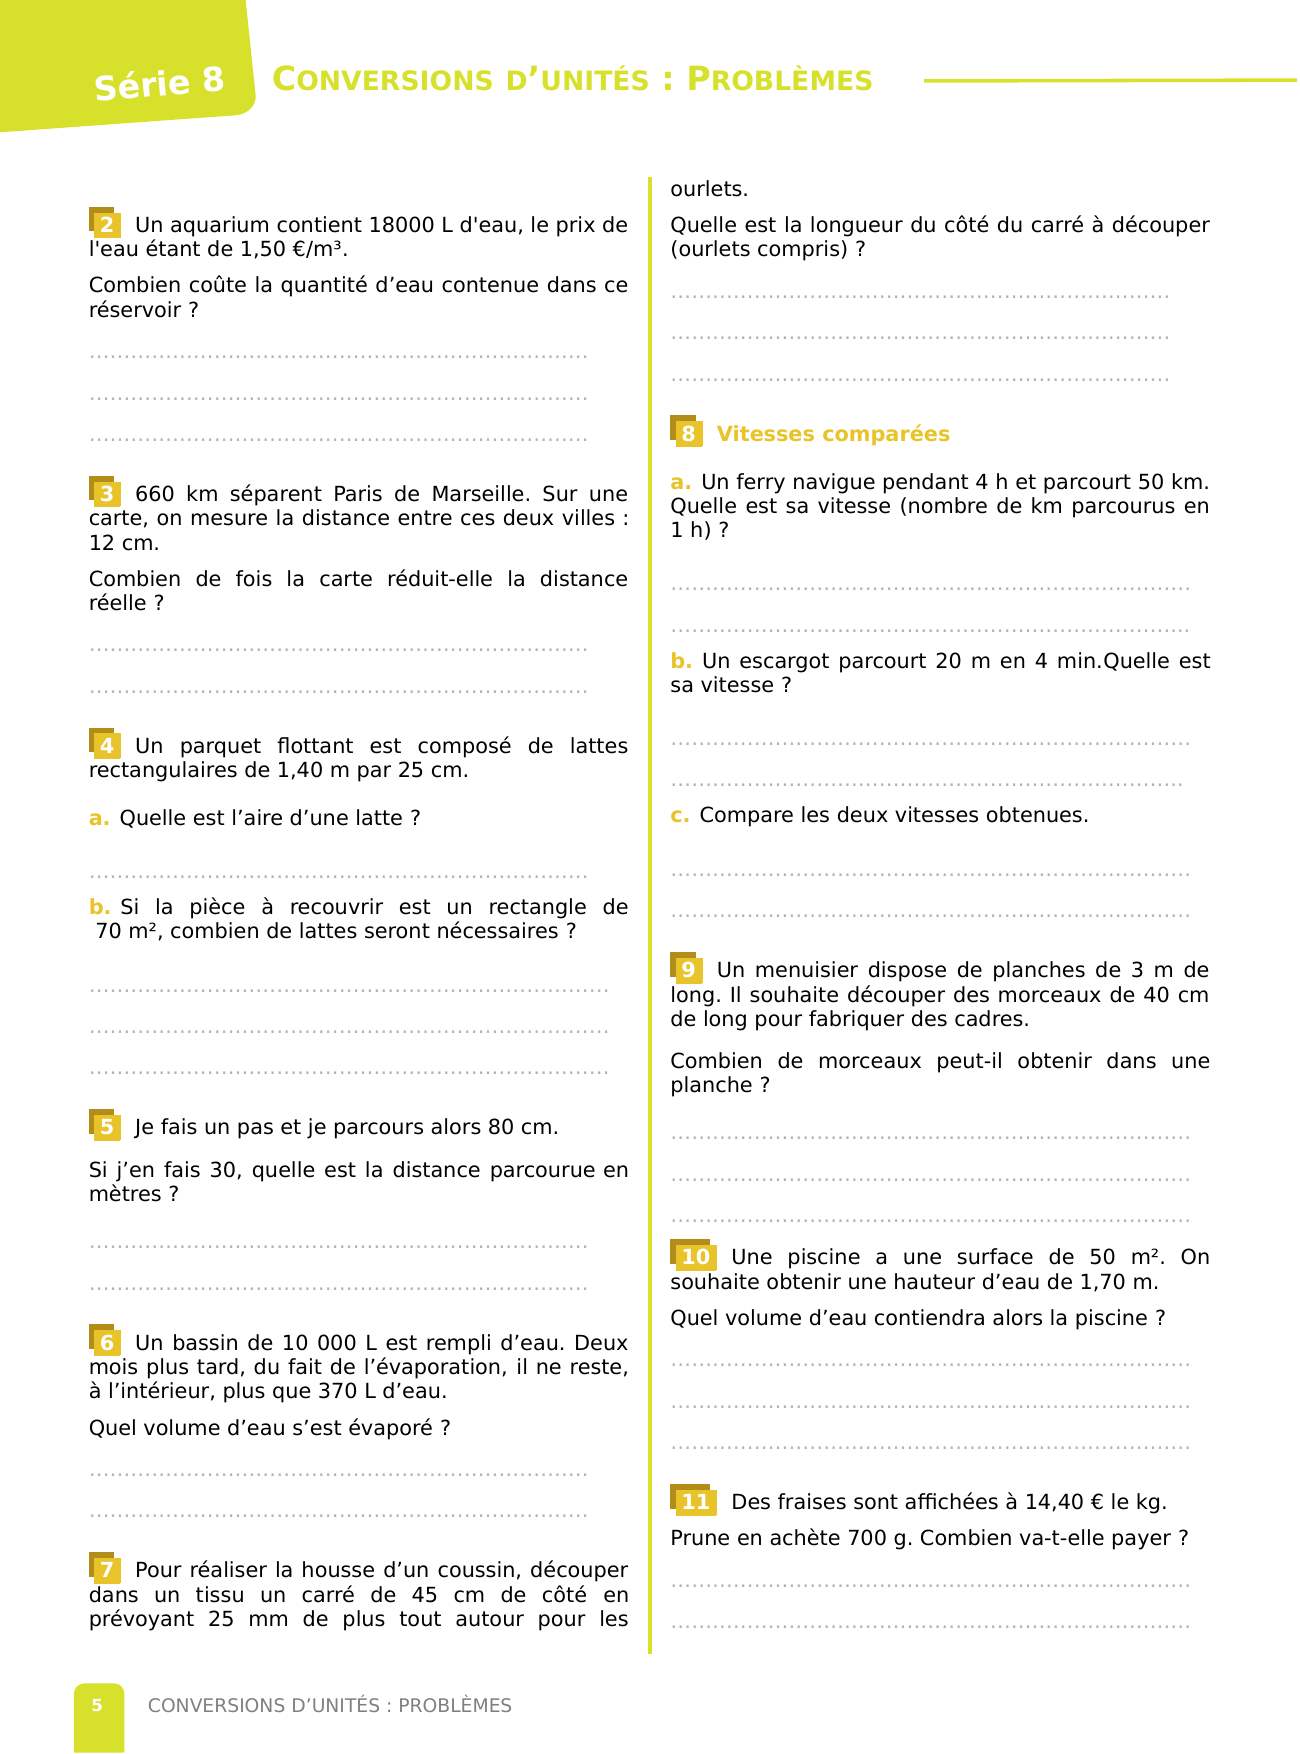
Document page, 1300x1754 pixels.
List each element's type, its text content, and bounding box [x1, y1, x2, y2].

text Quelle est la longueur du côté du carré à découper (ourlets compris) ? [670, 213, 1211, 262]
text Combien de fois la carte réduit-elle la distance réelle ? [88, 567, 629, 615]
subtitle 660 km séparent Paris de Marseille. Sur une carte, on mesure la distance entre ces deux villes : 12 cm. [88, 476, 629, 555]
text ……………………………………………………………… [88, 1253, 629, 1295]
text ……………………………………………………………… [88, 363, 629, 405]
subtitle Un parquet flottant est composé de lattes rectangulaires de 1,40 m par 25 cm. [88, 727, 629, 783]
text ……………………………………………………………………………………………………………………………………………………………………………………………………… [88, 956, 629, 1080]
subtitle Des fraises sont affichées à 14,40 € le kg. [710, 1484, 1211, 1515]
text ……………………………………………………………… [88, 615, 629, 657]
text ………………………………………………………………………………………………………………………………….. [670, 709, 1211, 792]
subtitle Je fais un pas et je parcours alors 80 cm. [114, 1109, 629, 1140]
text ……………………………………………………………… [88, 842, 629, 883]
text ……………………………………………………………… [670, 344, 1211, 386]
text ……………………………………………………………… [88, 405, 629, 446]
text Quel volume d’eau s’est évaporé ? [88, 1416, 629, 1440]
subtitle Un bassin de 10 000 L est rempli d’eau. Deux mois plus tard, du fait de l’évaporation, il ne reste, à l’intérieur, plus que 370 L d’eau. [88, 1324, 629, 1404]
list Une piscine a une surface de 50 m². On souhaite obtenir une hauteur d’eau de 1,70 m. [670, 1239, 1211, 1294]
subtitle Un menuisier dispose de planches de 3 m de long. Il souhaite découper des morceaux de 40 cm de long pour fabriquer des cadres. [670, 952, 1211, 1031]
list Compare les deux vitesses obtenues. [670, 803, 1211, 828]
text Quel volume d’eau contiendra alors la piscine ? [670, 1306, 1211, 1330]
text ……………………………………………………………… [88, 1212, 629, 1253]
list Un ferry navigue pendant 4 h et parcourt 50 km. Quelle est sa vitesse (nombre de km parcourus en 1 h) ? [670, 470, 1211, 542]
subtitle Vitesses comparées [696, 415, 1211, 446]
text ……………………………………………………………… [670, 303, 1211, 344]
text ……………………………………………………………… [670, 262, 1211, 303]
subtitle Pour réaliser la housse d’un coussin, découper dans un tissu un carré de 45 cm de côté en prévoyant 25 mm de plus tout autour pour les [88, 1552, 629, 1631]
text …………………………………………………………………………………………………………………………………… [670, 839, 1211, 922]
list Quelle est l’aire d’une latte ? [88, 806, 629, 830]
subtitle ourlets. [670, 177, 1211, 201]
text ……………………………………………………………… [88, 1440, 629, 1481]
text …………………………………………………………………………………………………………………………………... [670, 554, 1211, 637]
list Si la pièce à recouvrir est un rectangle de 70 m², combien de lattes seront nécessaires ? [88, 895, 629, 944]
text Combien coûte la quantité d’eau contenue dans ce réservoir ? [88, 273, 629, 322]
text Combien de morceaux peut-il obtenir dans une planche ? [670, 1049, 1211, 1097]
text ……………………………………………………………………………………………………………………………………………………………………………………………………… [670, 1330, 1211, 1454]
text ……………………………………………………………………………………………………………………………………………………………………………………………………… [670, 1103, 1211, 1227]
text ……………………………………………………………… [88, 657, 629, 698]
list Un escargot parcourt 20 m en 4 min.Quelle est sa vitesse ? [670, 649, 1211, 697]
text ……………………………………………………………… [88, 1481, 629, 1522]
text …………………………………………………………………………………………………………………………………… [670, 1551, 1211, 1633]
text Si j’en fais 30, quelle est la distance parcourue en mètres ? [88, 1158, 629, 1206]
subtitle Un aquarium contient 18000 L d'eau, le prix de l'eau étant de 1,50 €/m³. [88, 207, 629, 262]
text ……………………………………………………………… [88, 322, 629, 363]
text Prune en achète 700 g. Combien va-t-elle payer ? [670, 1526, 1211, 1551]
